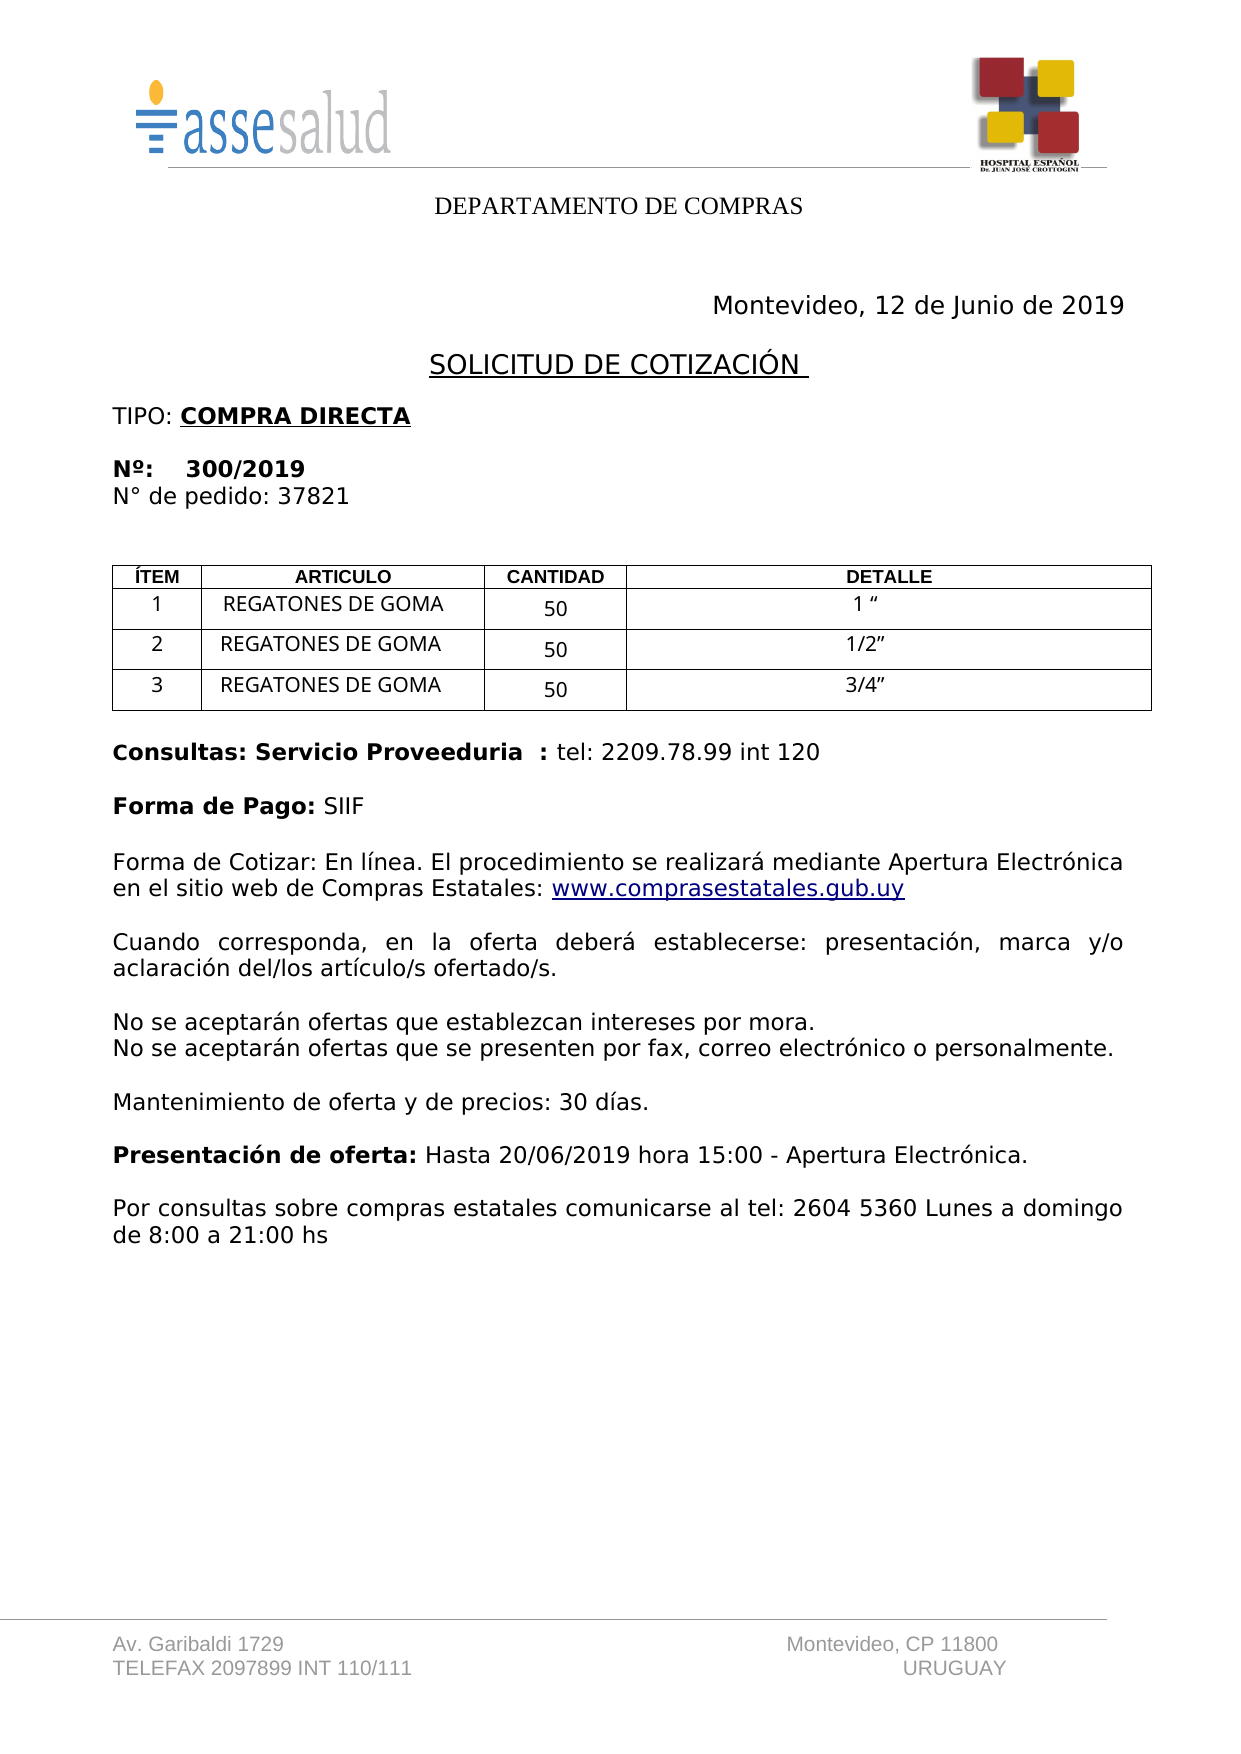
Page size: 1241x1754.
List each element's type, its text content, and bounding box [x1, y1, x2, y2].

text Forma de Cotizar: En línea. El procedimiento se realizará mediante Apertura Electrónica en el sitio web de Compras Estatales: www.comprasestatales.gub.uy [112, 849, 1125, 902]
text Nº: 300/2019 [112, 456, 1125, 483]
text Mantenimiento de oferta y de precios: 30 días. [112, 1089, 1125, 1115]
text Presentación de oferta: Hasta 20/06/2019 hora 15:00 - Apertura Electrónica. [112, 1142, 1125, 1169]
text Cuando corresponda, en la oferta deberá establecerse: presentación, marca y/o aclaración del/los artículo/s ofertado/s. [112, 929, 1125, 982]
table_cell REGATONES DE GOMA [202, 589, 484, 628]
text No se aceptarán ofertas que establezcan intereses por mora. [112, 1009, 1125, 1035]
text Consultas: Servicio Proveeduria : tel: 2209.78.99 int 120 [112, 739, 1125, 766]
table_cell 50 [485, 670, 626, 710]
text Montevideo, 12 de Junio de 2019 [112, 291, 1125, 321]
text Forma de Pago: SIIF [112, 793, 1125, 819]
table_cell 3/4” [627, 670, 1151, 710]
table_cell 2 [113, 630, 201, 669]
text N° de pedido: 37821 [112, 483, 1125, 510]
table_header ARTICULO [202, 566, 484, 588]
table_header CANTIDAD [485, 566, 626, 588]
text SOLICITUD DE COTIZACIÓN [112, 350, 1125, 381]
table_cell 1 “ [627, 589, 1151, 628]
text TIPO: COMPRA DIRECTA [112, 403, 1125, 430]
table_cell 50 [485, 589, 626, 628]
table_cell 50 [485, 630, 626, 669]
text No se aceptarán ofertas que se presenten por fax, correo electrónico o personalmente. [112, 1035, 1125, 1062]
table_cell 1 [113, 589, 201, 628]
text Por consultas sobre compras estatales comunicarse al tel: 2604 5360 Lunes a domingo de 8:00 a 21:00 hs [112, 1195, 1125, 1249]
table_cell REGATONES DE GOMA [202, 630, 484, 669]
table_cell REGATONES DE GOMA [202, 670, 484, 710]
table_header DETALLE [627, 566, 1151, 588]
table_cell 1/2” [627, 630, 1151, 669]
table_header ÍTEM [113, 566, 201, 588]
table_cell 3 [113, 670, 201, 710]
picture [136, 80, 391, 154]
